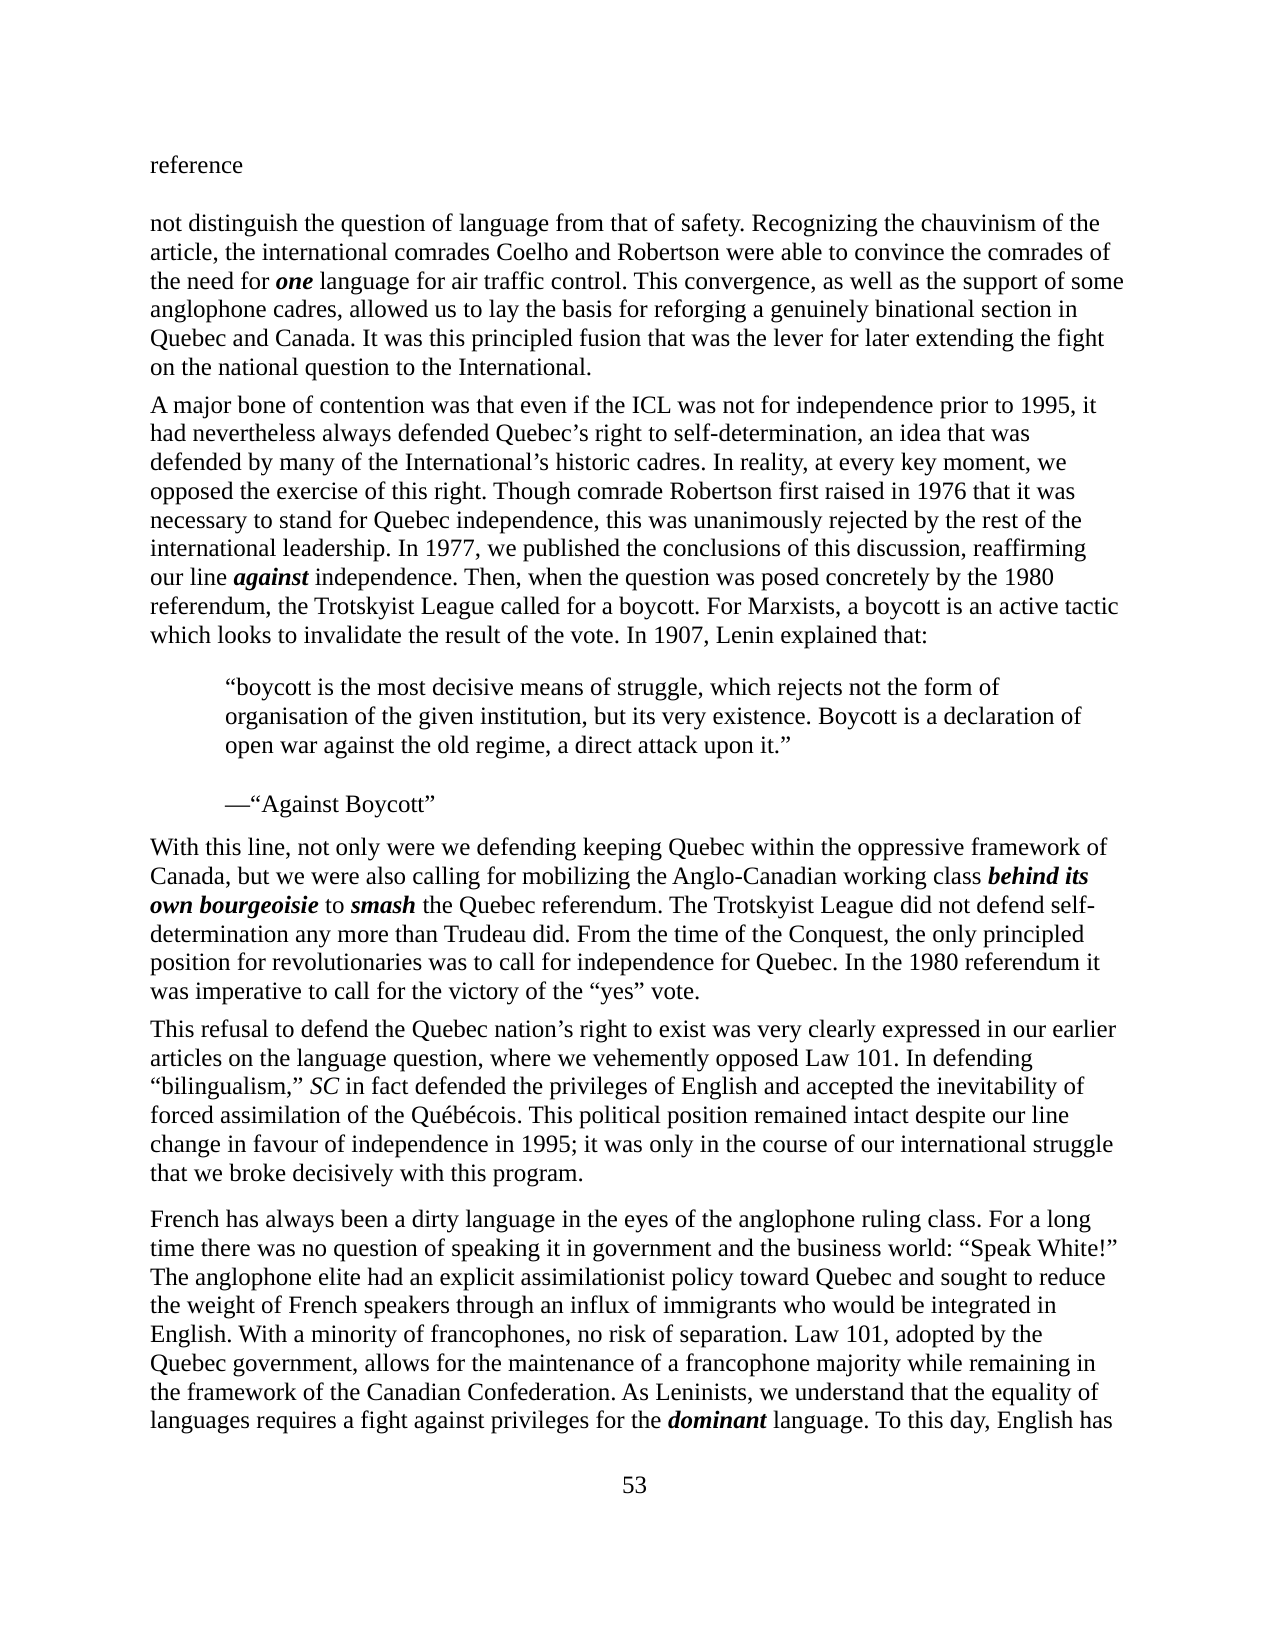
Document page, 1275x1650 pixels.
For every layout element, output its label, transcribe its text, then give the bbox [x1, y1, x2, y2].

text “boycott is the most decisive means of struggle, which rejects not the form of organisation of the given institution, but its very existence. Boycott is a declaration of open war against the old regime, a direct attack upon it.” [225, 672, 1125, 759]
text —“Against Boycott” [225, 789, 1125, 817]
text This refusal to defend the Quebec nation’s right to exist was very clearly expressed in our earlier articles on the language question, where we vehemently opposed Law 101. In defending “bilingualism,” SC in fact defended the privileges of English and accepted the inevitability of forced assimilation of the Québécois. This political position remained intact despite our line change in favour of independence in 1995; it was only in the course of our international struggle that we broke decisively with this program. [150, 1014, 1125, 1186]
text French has always been a dirty language in the eyes of the anglophone ruling class. For a long time there was no question of speaking it in government and the business world: “Speak White!” The anglophone elite had an explicit assimilationist policy toward Quebec and sought to reduce the weight of French speakers through an influx of immigrants who would be integrated in English. With a minority of francophones, no risk of separation. Law 101, adopted by the Quebec government, allows for the maintenance of a francophone majority while remaining in the framework of the Canadian Confederation. As Leninists, we understand that the equality of languages requires a fight against privileges for the dominant language. To this day, English has [150, 1204, 1125, 1434]
text A major bone of contention was that even if the ICL was not for independence prior to 1995, it had nevertheless always defended Quebec’s right to self-determination, an idea that was defended by many of the International’s historic cadres. In reality, at every key moment, we opposed the exercise of this right. Though comrade Robertson first raised in 1976 that it was necessary to stand for Quebec independence, this was unanimously rejected by the rest of the international leadership. In 1977, we published the conclusions of this discussion, reaffirming our line against independence. Then, when the question was posed concretely by the 1980 referendum, the Trotskyist League called for a boycott. For Marxists, a boycott is an active tactic which looks to invalidate the result of the vote. In 1907, Lenin explained that: [150, 390, 1125, 648]
text not distinguish the question of language from that of safety. Recognizing the chauvinism of the article, the international comrades Coelho and Robertson were able to convince the comrades of the need for one language for air traffic control. This convergence, as well as the support of some anglophone cadres, allowed us to lay the basis for reforging a genuinely binational section in Quebec and Canada. It was this principled fusion that was the lever for later extending the fight on the national question to the International. [150, 208, 1125, 381]
text With this line, not only were we defending keeping Quebec within the oppressive framework of Canada, but we were also calling for mobilizing the Anglo-Canadian working class behind its own bourgeoisie to smash the Quebec referendum. The Trotskyist League did not defend self-determination any more than Trudeau did. From the time of the Conquest, the only principled position for revolutionaries was to call for independence for Quebec. In the 1980 referendum it was imperative to call for the victory of the “yes” vote. [150, 832, 1125, 1005]
